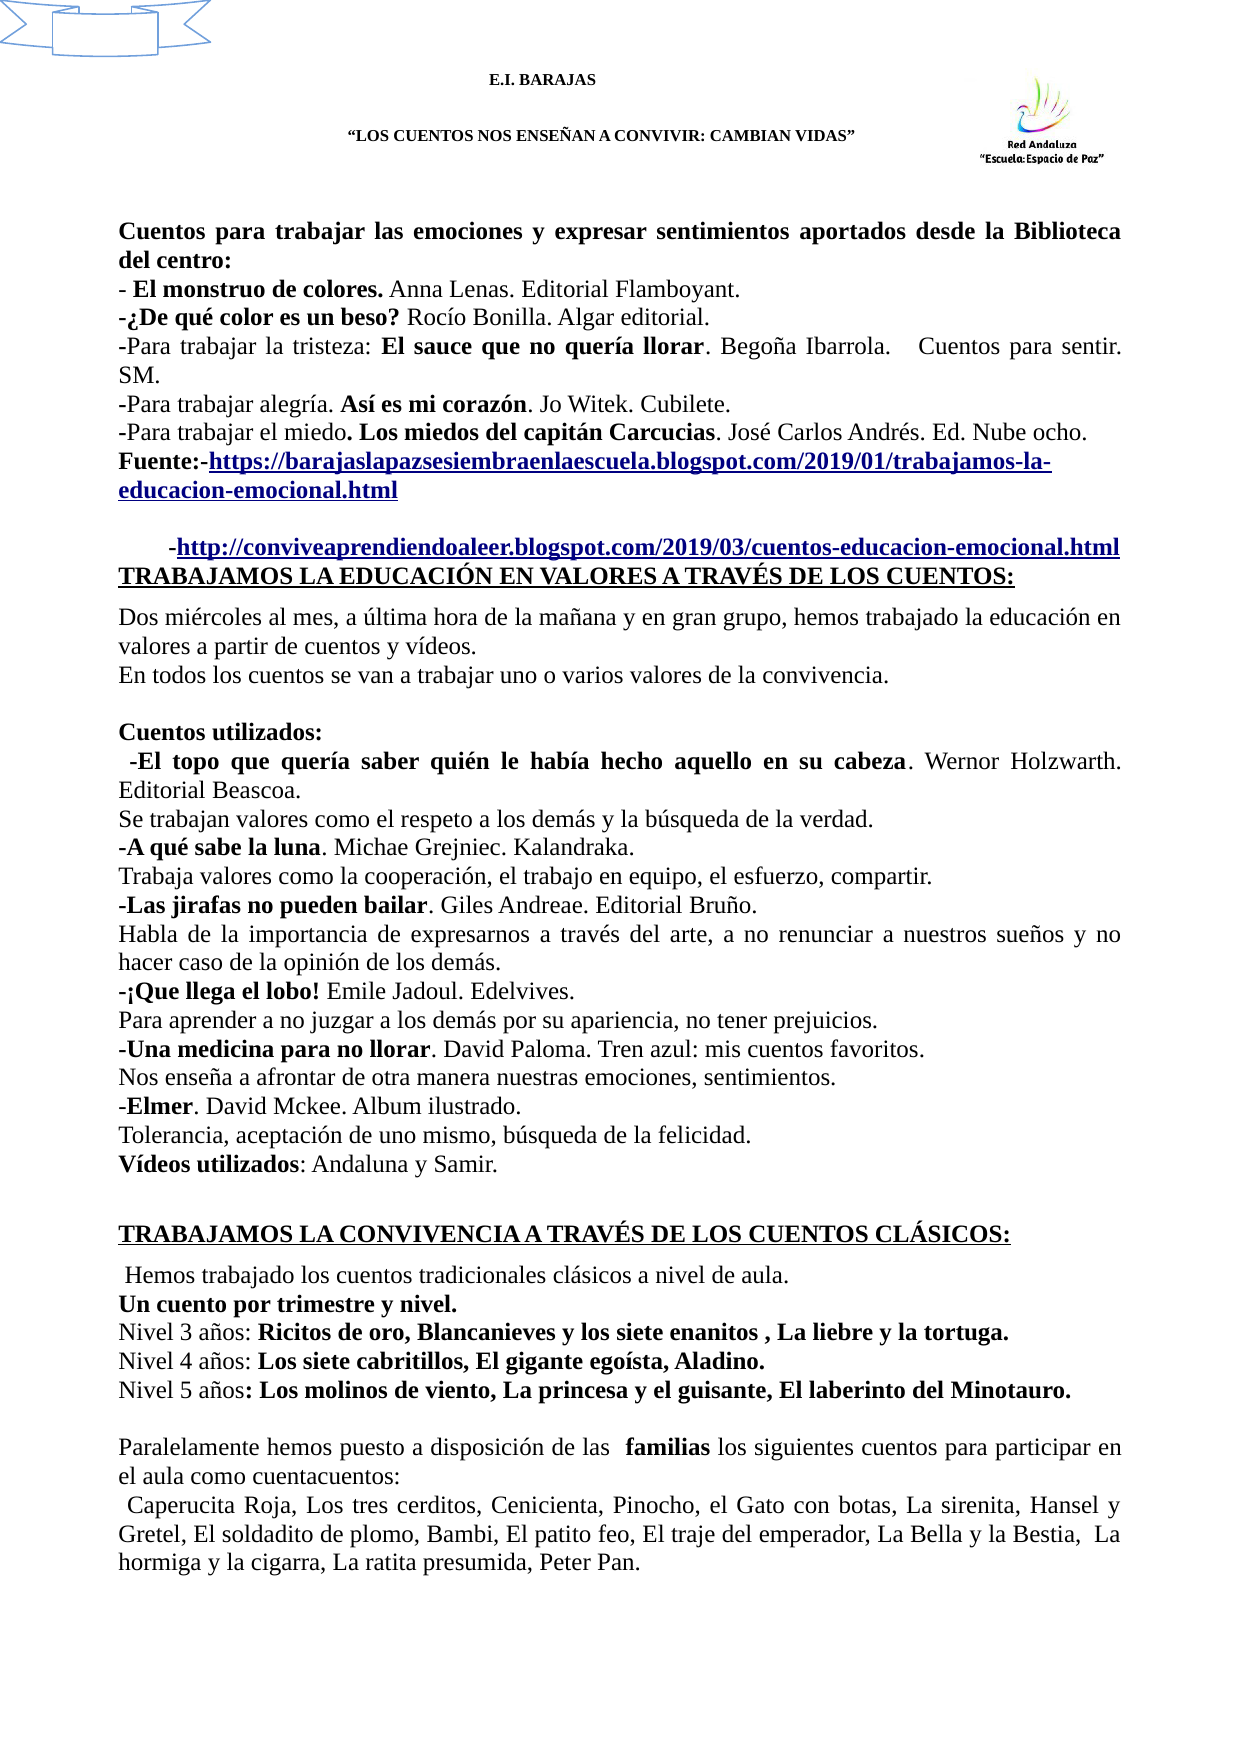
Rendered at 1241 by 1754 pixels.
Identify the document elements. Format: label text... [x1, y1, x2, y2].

list Cuentos utilizados: [118, 717, 1122, 746]
list -Para trabajar el miedo. Los miedos del capitán Carcucias. José Carlos Andrés. Ed. Nube ocho. [118, 417, 1122, 446]
list Hemos trabajado los cuentos tradicionales clásicos a nivel de aula. [118, 1260, 1122, 1289]
list Vídeos utilizados: Andaluna y Samir. [118, 1149, 1122, 1177]
list Cuentos para trabajar las emociones y expresar sentimientos aportados desde la Biblioteca del centro: [118, 216, 1122, 274]
list Nivel 5 años: Los molinos de viento, La princesa y el guisante, El laberinto del Minotauro. [118, 1375, 1122, 1404]
list -¡Que llega el lobo! Emile Jadoul. Edelvives. [118, 976, 1122, 1005]
text TRABAJAMOS LA CONVIVENCIA A TRAVÉS DE LOS CUENTOS CLÁSICOS: [118, 1219, 1122, 1247]
list En todos los cuentos se van a trabajar uno o varios valores de la convivencia. [118, 660, 1122, 689]
list Para aprender a no juzgar a los demás por su apariencia, no tener prejuicios. [118, 1005, 1122, 1034]
text Dos miércoles al mes, a última hora de la mañana y en gran grupo, hemos trabajado la educación en valores a partir de cuentos y vídeos. [118, 602, 1122, 660]
list -Elmer. David Mckee. Album ilustrado. [118, 1091, 1122, 1120]
list -Para trabajar alegría. Así es mi corazón. Jo Witek. Cubilete. [118, 389, 1122, 417]
list -A qué sabe la luna. Michae Grejniec. Kalandraka. [118, 832, 1122, 861]
list Nivel 4 años: Los siete cabritillos, El gigante egoísta, Aladino. [118, 1346, 1122, 1375]
list -Las jirafas no pueden bailar. Giles Andreae. Editorial Bruño. [118, 890, 1122, 919]
list Habla de la importancia de expresarnos a través del arte, a no renunciar a nuestros sueños y no hacer caso de la opinión de los demás. [118, 919, 1122, 976]
list - El monstruo de colores. Anna Lenas. Editorial Flamboyant. [118, 274, 1122, 302]
list Nos enseña a afrontar de otra manera nuestras emociones, sentimientos. [118, 1062, 1122, 1091]
list Un cuento por trimestre y nivel. [118, 1289, 1122, 1317]
list -Para trabajar la tristeza: El sauce que no quería llorar. Begoña Ibarrola. Cuentos para sentir. SM. [118, 331, 1122, 389]
list -El topo que quería saber quién le había hecho aquello en su cabeza. Wernor Holzwarth. Editorial Beascoa. [118, 746, 1122, 804]
list Tolerancia, aceptación de uno mismo, búsqueda de la felicidad. [118, 1120, 1122, 1149]
list Nivel 3 años: Ricitos de oro, Blancanieves y los siete enanitos , La liebre y la tortuga. [118, 1317, 1122, 1346]
text TRABAJAMOS LA EDUCACIÓN EN VALORES A TRAVÉS DE LOS CUENTOS: [118, 561, 1122, 590]
list Trabaja valores como la cooperación, el trabajo en equipo, el esfuerzo, compartir. [118, 861, 1122, 890]
text Fuente:-https://barajaslapazsesiembraenlaescuela.blogspot.com/2019/01/trabajamos-la-educacion-emocional.html [118, 446, 1122, 504]
list -Una medicina para no llorar. David Paloma. Tren azul: mis cuentos favoritos. [118, 1034, 1122, 1062]
list Se trabajan valores como el respeto a los demás y la búsqueda de la verdad. [118, 804, 1122, 832]
list Caperucita Roja, Los tres cerditos, Cenicienta, Pinocho, el Gato con botas, La sirenita, Hansel y Gretel, El soldadito de plomo, Bambi, El patito feo, El traje del emperador, La Bella y la Bestia, La hormiga y la cigarra, La ratita presumida, Peter Pan. [118, 1490, 1122, 1576]
list Paralelamente hemos puesto a disposición de las familias los siguientes cuentos para participar en el aula como cuentacuentos: [118, 1432, 1122, 1490]
text -http://conviveaprendiendoaleer.blogspot.com/2019/03/cuentos-educacion-emocional.html [118, 532, 1122, 561]
list -¿De qué color es un beso? Rocío Bonilla. Algar editorial. [118, 302, 1122, 331]
